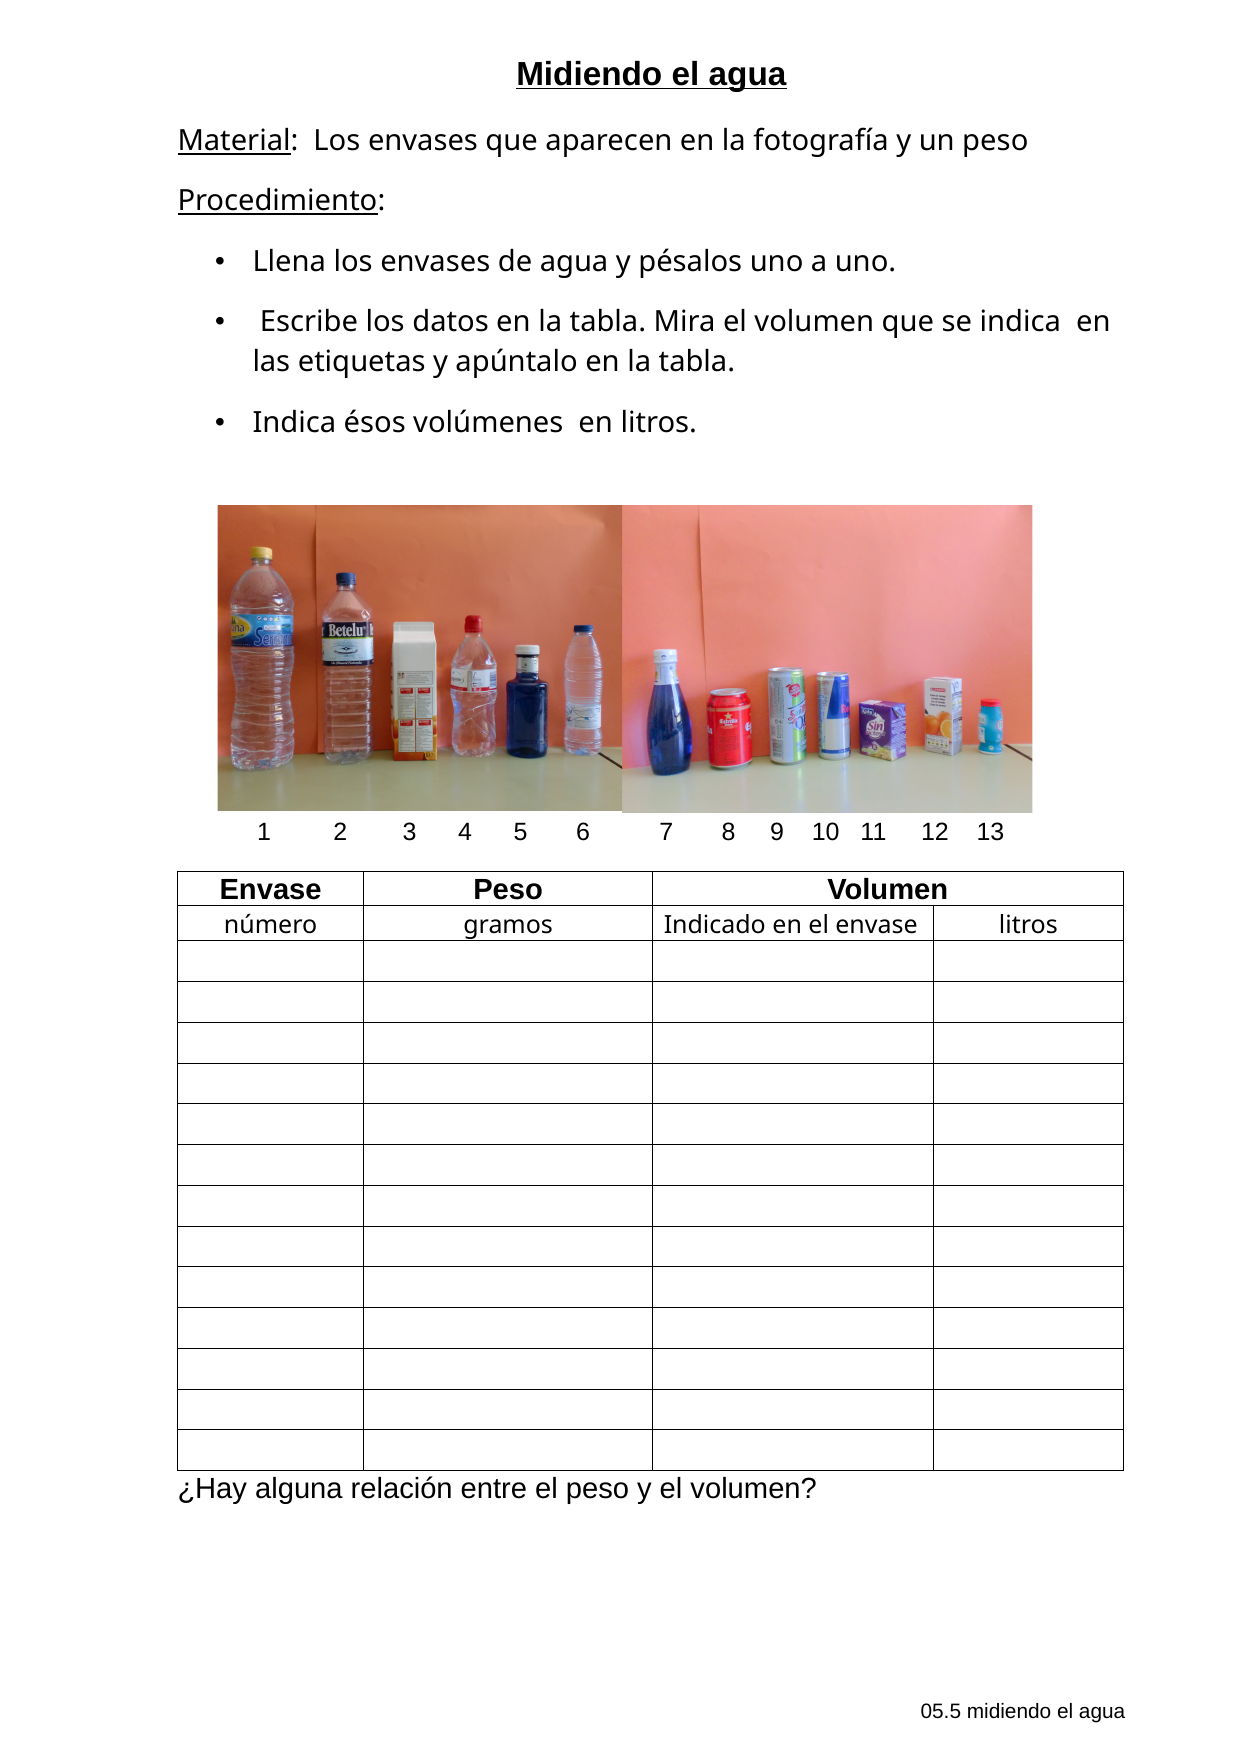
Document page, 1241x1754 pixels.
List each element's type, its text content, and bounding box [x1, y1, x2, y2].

table_cell [364, 1267, 652, 1307]
table_cell [934, 941, 1123, 981]
table_cell [178, 1227, 363, 1266]
table_cell [178, 1430, 363, 1470]
table_cell [364, 1430, 652, 1470]
table_cell [178, 1064, 363, 1103]
table_cell [178, 1349, 363, 1388]
table_cell [653, 1227, 933, 1266]
table_cell [653, 1064, 933, 1103]
table_cell [178, 1267, 363, 1307]
table_cell [364, 1145, 652, 1185]
table_header Envase [178, 872, 363, 905]
table_cell litros [934, 906, 1123, 940]
text Midiendo el agua [177, 54, 1125, 93]
table_cell [653, 1349, 933, 1388]
table_header Peso [364, 872, 652, 905]
table_cell [653, 1104, 933, 1144]
table_cell [653, 1308, 933, 1348]
table_cell [653, 1430, 933, 1470]
table_cell [364, 1104, 652, 1144]
table_cell [934, 1064, 1123, 1103]
table_header Volumen [653, 872, 1123, 905]
text Material: Los envases que aparecen en la fotografía y un peso [177, 119, 1125, 159]
table_cell [364, 1390, 652, 1429]
table_cell [364, 1023, 652, 1063]
text Procedimiento: [177, 180, 1125, 219]
table_cell [653, 1186, 933, 1226]
list Llena los envases de agua y pésalos uno a uno. [215, 240, 1125, 280]
table_cell [934, 1145, 1123, 1185]
table_cell [364, 1064, 652, 1103]
table_cell [934, 1104, 1123, 1144]
table_cell [653, 1145, 933, 1185]
table_cell [178, 1104, 363, 1144]
table_cell [934, 1349, 1123, 1388]
table_cell gramos [364, 906, 652, 940]
table_cell [178, 941, 363, 981]
table_cell [653, 941, 933, 981]
table_cell [934, 1308, 1123, 1348]
table_cell [178, 1186, 363, 1226]
table_cell [364, 982, 652, 1022]
list Escribe los datos en la tabla. Mira el volumen que se indica en las etiquetas y apúntalo en la tabla. [215, 301, 1125, 380]
table_cell [178, 1145, 363, 1185]
table_cell [934, 982, 1123, 1022]
table_cell [364, 1349, 652, 1388]
table_cell [178, 1023, 363, 1063]
table_cell [364, 1308, 652, 1348]
table_cell [653, 982, 933, 1022]
table_cell [653, 1023, 933, 1063]
picture [217, 505, 1033, 813]
table_cell [934, 1023, 1123, 1063]
table_cell Indicado en el envase [653, 906, 933, 940]
table_cell [178, 982, 363, 1022]
table_cell [653, 1390, 933, 1429]
table_cell [178, 1308, 363, 1348]
table_cell [934, 1390, 1123, 1429]
table_cell [364, 941, 652, 981]
list Indica ésos volúmenes en litros. [215, 401, 1125, 441]
table_cell [178, 1390, 363, 1429]
table_cell [364, 1227, 652, 1266]
table_cell [934, 1186, 1123, 1226]
table_cell número [178, 906, 363, 940]
table_cell [934, 1227, 1123, 1266]
table_cell [934, 1267, 1123, 1307]
table_cell [934, 1430, 1123, 1470]
table_cell [364, 1186, 652, 1226]
table_cell [653, 1267, 933, 1307]
text 1 2 3 4 5 6 7 8 9 10 11 12 13 [177, 515, 1125, 846]
text ¿Hay alguna relación entre el peso y el volumen? [177, 1471, 1125, 1504]
